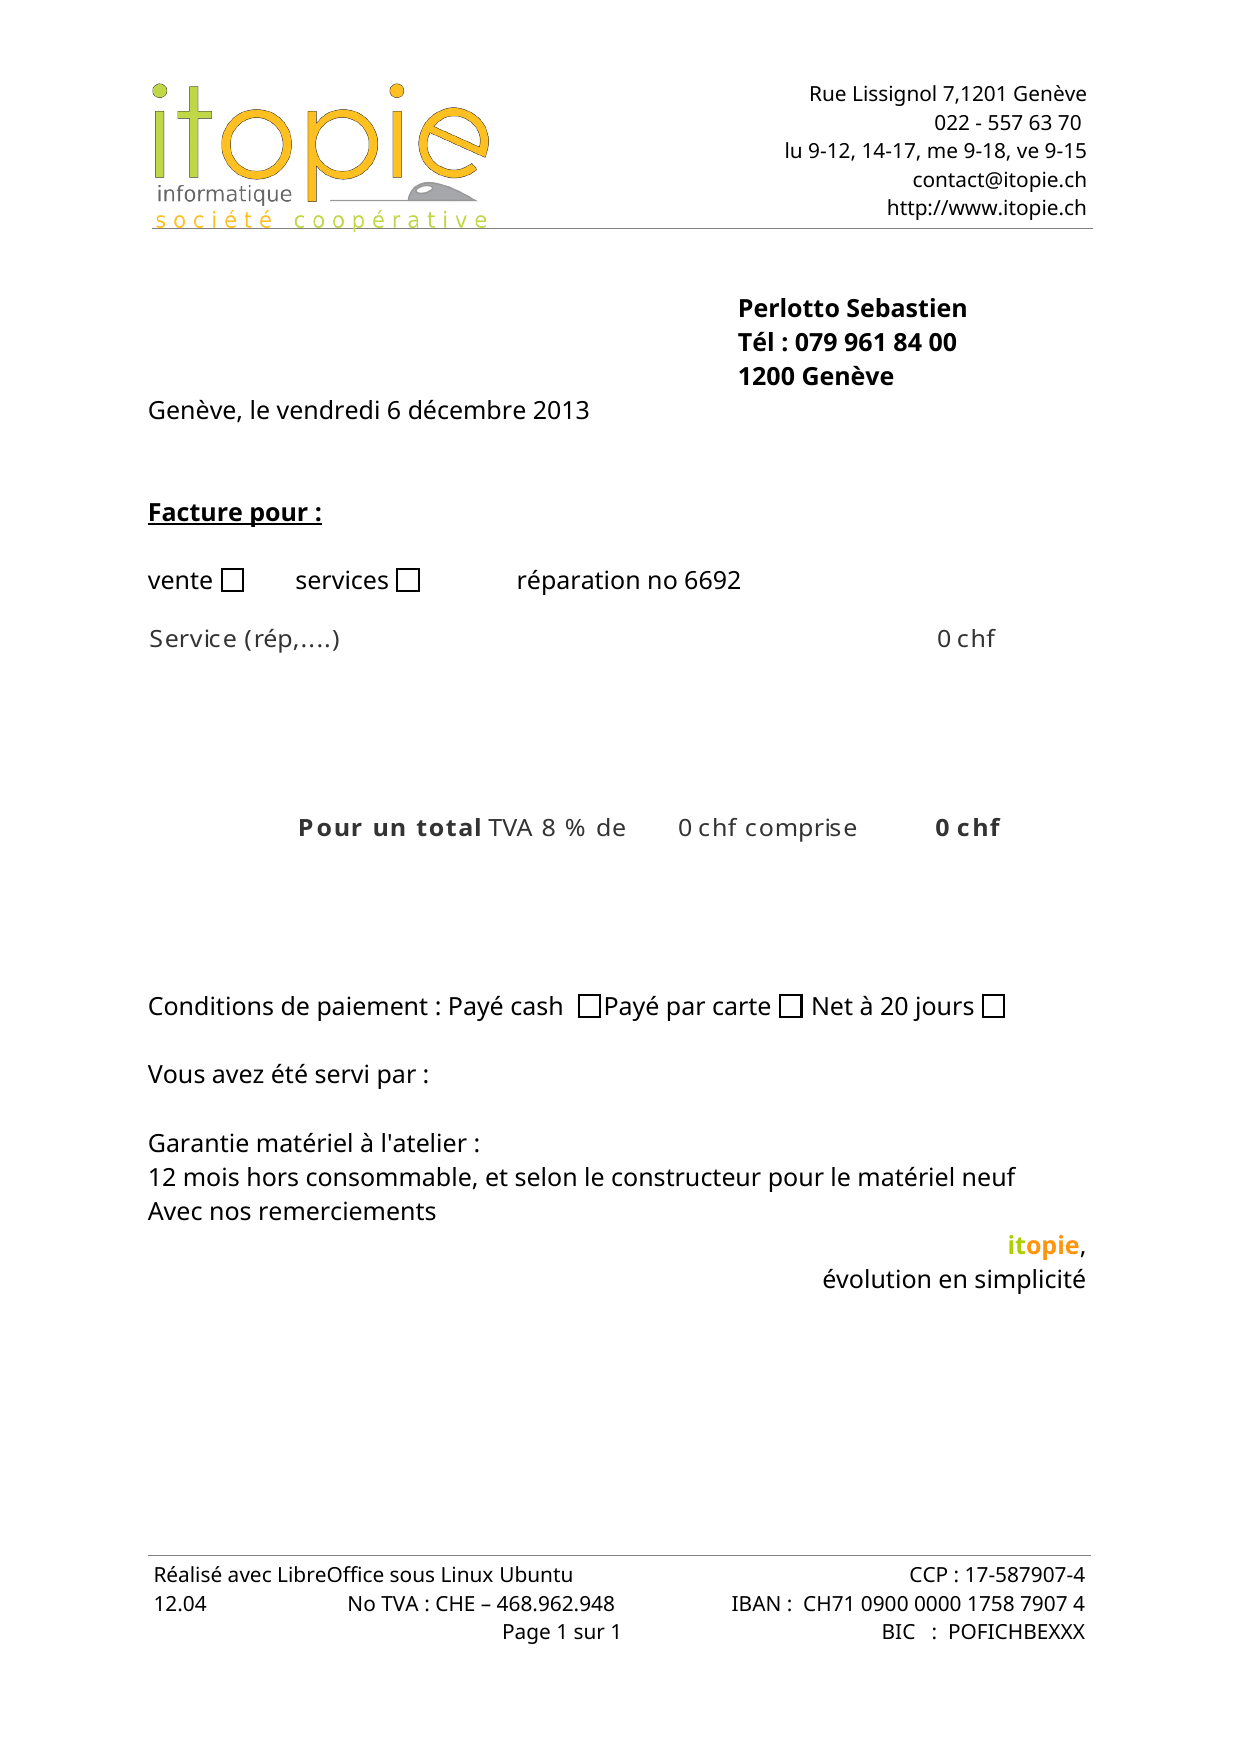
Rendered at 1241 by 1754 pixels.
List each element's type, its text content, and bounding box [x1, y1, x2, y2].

text Garantie matériel à l'atelier : [148, 1125, 1093, 1159]
text évolution en simplicité [148, 1262, 1093, 1296]
text Genève, le vendredi 6 décembre 2013 [148, 392, 1093, 427]
text Facture pour : [148, 495, 1093, 529]
text 1200 Genève [148, 358, 1093, 392]
text itopie, [148, 1227, 1093, 1262]
text Avec nos remerciements [148, 1193, 1093, 1227]
text Perlotto Sebastien [148, 290, 1093, 324]
text 12 mois hors consommable, et selon le constructeur pour le matériel neuf [148, 1159, 1093, 1193]
picture [138, 72, 500, 244]
text Conditions de paiement : Payé cash Payé par carte Net à 20 jours [148, 989, 1093, 1023]
text Vous avez été servi par : [148, 1057, 1093, 1091]
text Tél : 079 961 84 00 [148, 324, 1093, 358]
text vente services réparation no 6692 [148, 563, 1093, 597]
